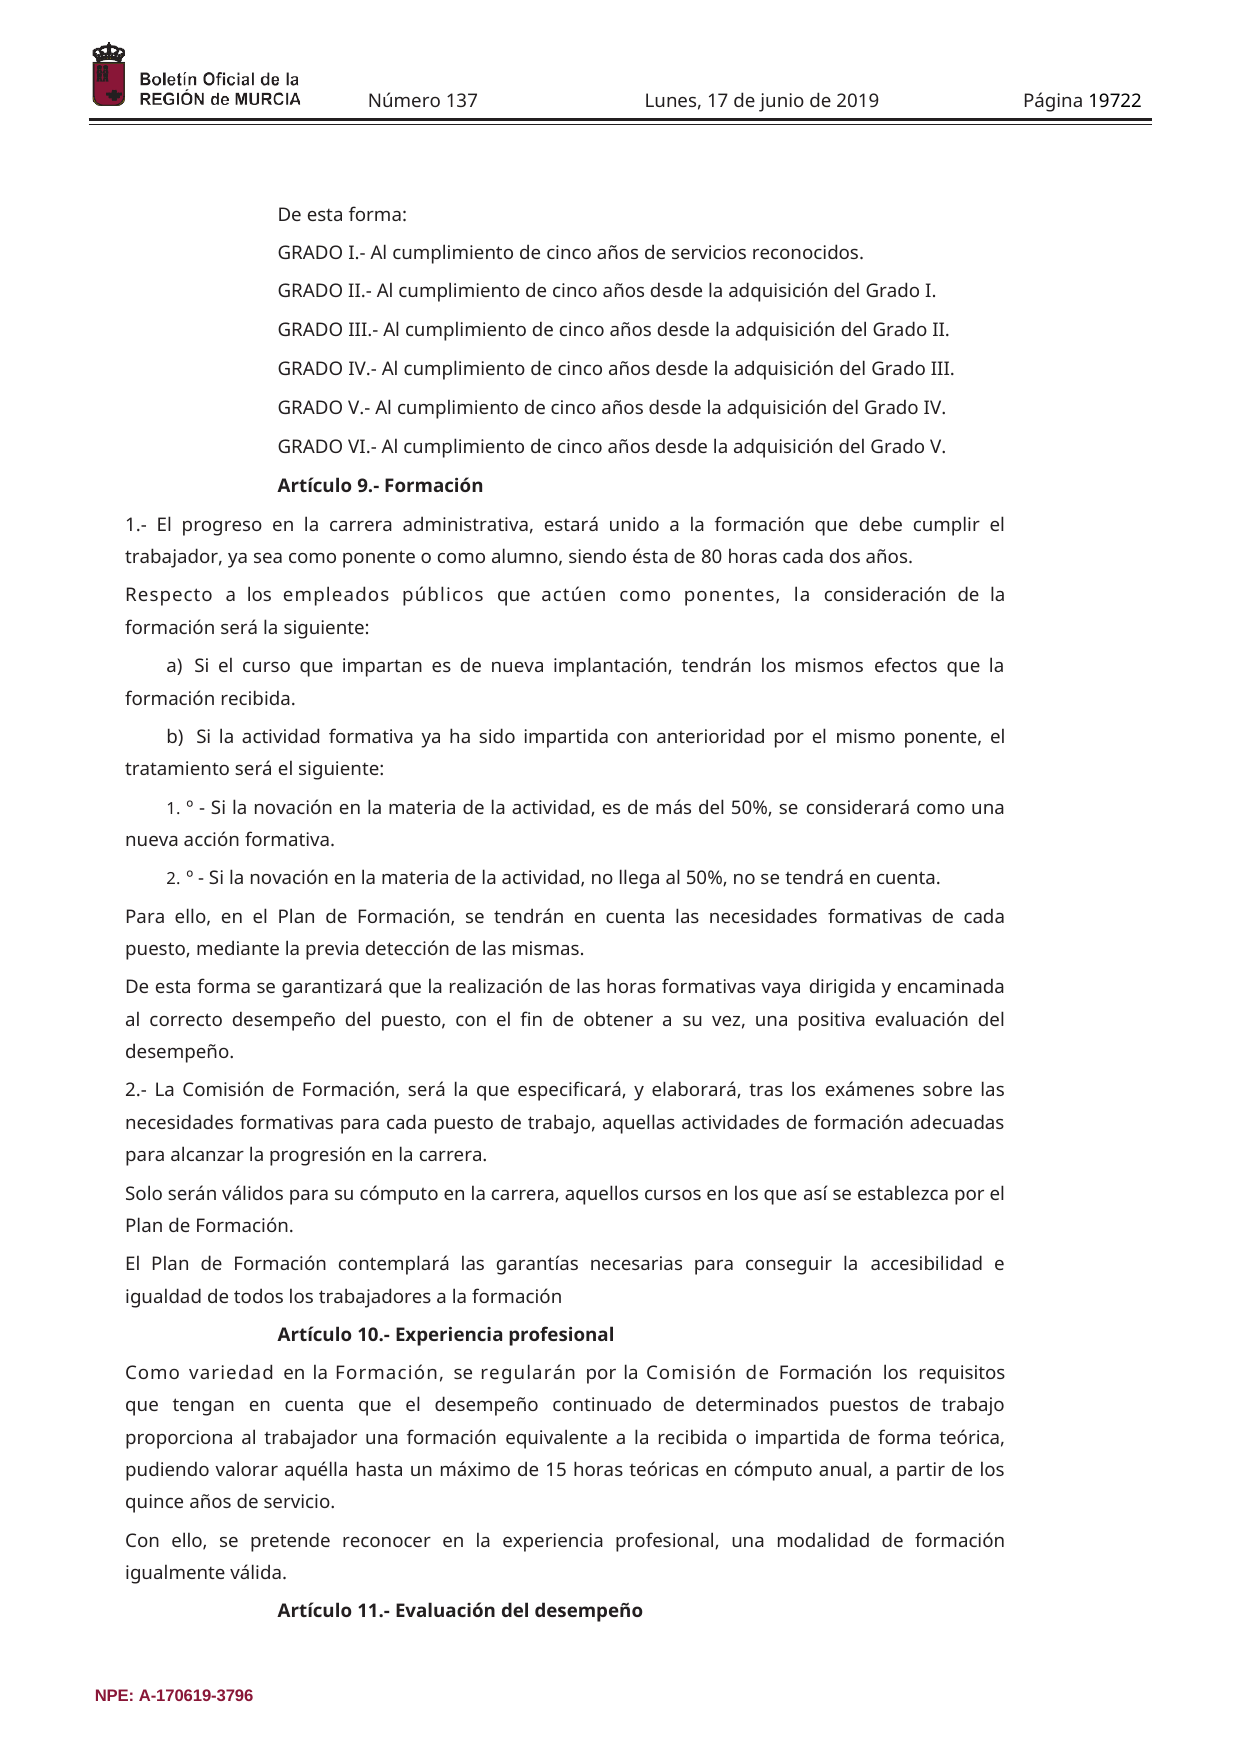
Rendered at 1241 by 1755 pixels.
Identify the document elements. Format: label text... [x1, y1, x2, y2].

list Si el curso que impartan es de nueva implantación, tendrán los mismos efectos que la formación recibida. [125, 652, 1004, 710]
list Si la actividad formativa ya ha sido impartida con anterioridad por el mismo ponente, el tratamiento será el siguiente: [125, 723, 1005, 781]
text GRADO I.- Al cumplimiento de cinco años de servicios reconocidos. [277, 239, 1101, 265]
text 1.- El progreso en la carrera administrativa, estará unido a la formación que debe cumplir el trabajador, ya sea como ponente o como alumno, siendo ésta de 80 horas cada dos años. [125, 511, 1005, 569]
text De esta forma: [277, 202, 1101, 227]
text Respecto a los empleados públicos que actúen como ponentes, la consideración de la formación será la siguiente: [125, 582, 1006, 640]
text Como variedad en la Formación, se regularán por la Comisión de Formación los requisitos que tengan en cuenta que el desempeño continuado de determinados puestos de trabajo proporciona al trabajador una formación equivalente a la recibida o impartida de forma teórica, pudiendo valorar aquélla hasta un máximo de 15 horas teóricas en cómputo anual, a partir de los quince años de servicio. [125, 1359, 1006, 1514]
text Para ello, en el Plan de Formación, se tendrán en cuenta las necesidades formativas de cada puesto, mediante la previa detección de las mismas. [125, 903, 1005, 961]
text 2.- La Comisión de Formación, será la que especificará, y elaborará, tras los exámenes sobre las necesidades formativas para cada puesto de trabajo, aquellas actividades de formación adecuadas para alcanzar la progresión en la carrera. [125, 1077, 1004, 1167]
text Solo serán válidos para su cómputo en la carrera, aquellos cursos en los que así se establezca por el Plan de Formación. [125, 1180, 1005, 1238]
list º - Si la novación en la materia de la actividad, no llega al 50%, no se tendrá en cuenta. [125, 864, 1004, 890]
subtitle Artículo 11.- Evaluación del desempeño [277, 1598, 1101, 1623]
text El Plan de Formación contemplará las garantías necesarias para conseguir la accesibilidad e igualdad de todos los trabajadores a la formación [125, 1251, 1004, 1308]
text Con ello, se pretende reconocer en la experiencia profesional, una modalidad de formación igualmente válida. [125, 1527, 1005, 1585]
list º - Si la novación en la materia de la actividad, es de más del 50%, se considerará como una nueva acción formativa. [125, 794, 1005, 852]
text GRADO II.- Al cumplimiento de cinco años desde la adquisición del Grado I. GRADO III.- Al cumplimiento de cinco años desde la adquisición del Grado II. GRADO IV.- Al cumplimiento de cinco años desde la adquisición del Grado III. GRADO V.- Al cumplimiento de cinco años desde la adquisición del Grado IV. GRADO VI.- Al cumplimiento de cinco años desde la adquisición del Grado V. Artículo 9.- Formación [277, 277, 1006, 498]
text De esta forma se garantizará que la realización de las horas formativas vaya dirigida y encaminada al correcto desempeño del puesto, con el fin de obtener a su vez, una positiva evaluación del desempeño. [125, 974, 1005, 1064]
subtitle Artículo 10.- Experiencia profesional [277, 1321, 1101, 1347]
